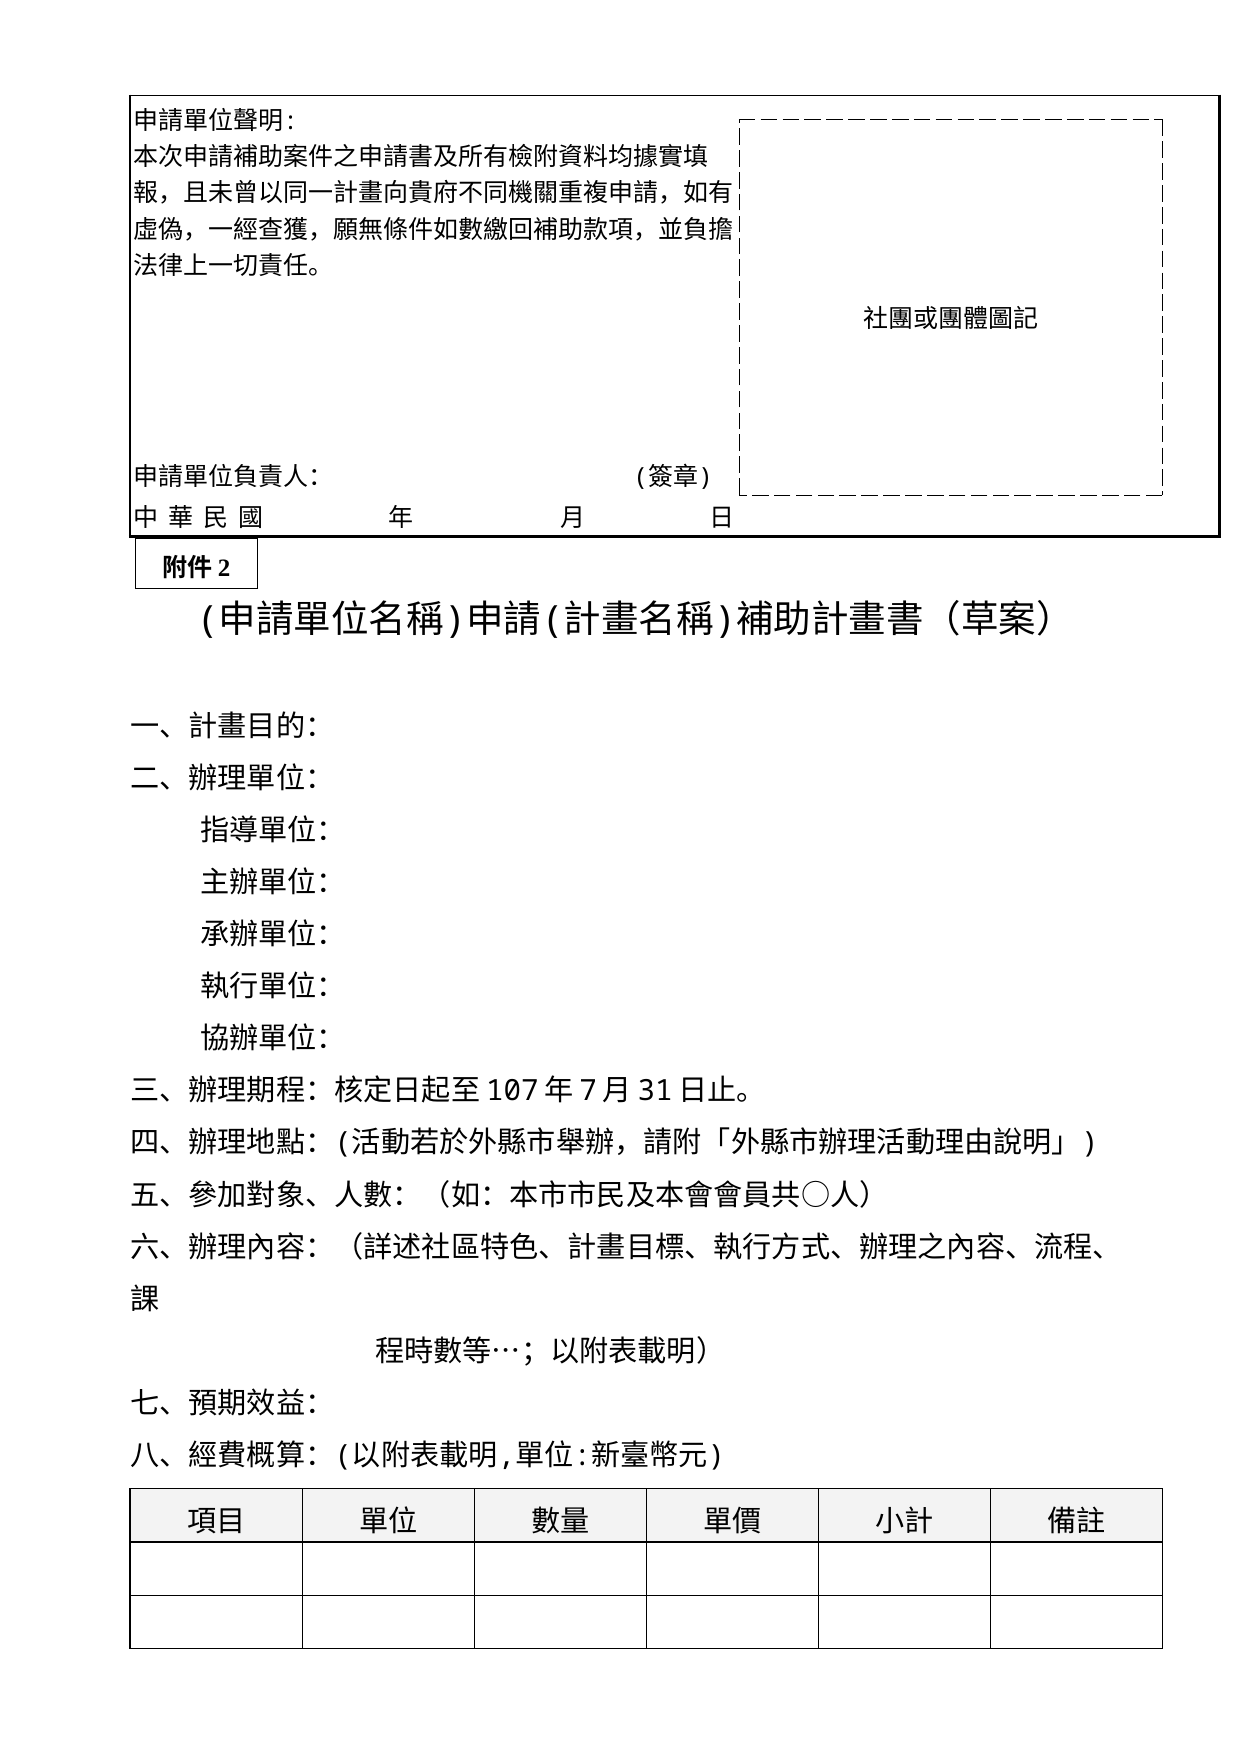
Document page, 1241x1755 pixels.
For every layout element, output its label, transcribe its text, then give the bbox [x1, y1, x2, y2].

table_cell 申請單位聲明: 本次申請補助案件之申請書及所有檢附資料均據實填報，且未曾以同一計畫向貴府不同機關重複申請，如有虛偽，一經查獲，願無條件如數繳回補助款項，並負擔法律上一切責任。 申請單位負責人： (簽章) 中華民國 年 月 日 [131, 96, 1218, 535]
text 附件2 [144, 547, 248, 579]
table_header 項目 [131, 1489, 302, 1541]
text (申請單位名稱)申請(計畫名稱)補助計畫書（草案） [130, 590, 1140, 642]
text 主辦單位： [130, 851, 1140, 903]
table_cell [475, 1596, 646, 1648]
table_header 單價 [647, 1489, 818, 1541]
text 協辦單位： [130, 1007, 1140, 1059]
table_cell [819, 1596, 990, 1648]
table_cell [647, 1543, 818, 1594]
text 四、辦理地點：(活動若於外縣市舉辦，請附「外縣市辦理活動理由說明」) [130, 1111, 1140, 1163]
text 指導單位： [130, 799, 1140, 851]
text 程時數等…；以附表載明） [130, 1319, 1140, 1372]
text 三、辦理期程：核定日起至107年7月31日止。 [130, 1059, 1140, 1111]
text 承辦單位： [130, 903, 1140, 955]
text 一、計畫目的： [130, 694, 1140, 747]
text 六、辦理內容：（詳述社區特色、計畫目標、執行方式、辦理之內容、流程、課 [130, 1215, 1140, 1319]
table_header 數量 [475, 1489, 646, 1541]
table_header 備註 [991, 1489, 1162, 1541]
table_cell [819, 1543, 990, 1594]
table_cell [303, 1596, 474, 1648]
table_cell [991, 1543, 1162, 1594]
table_cell [475, 1543, 646, 1594]
table_cell [131, 1543, 302, 1594]
table_cell [647, 1596, 818, 1648]
table_cell [991, 1596, 1162, 1648]
table_header 小計 [819, 1489, 990, 1541]
text 八、經費概算：(以附表載明,單位:新臺幣元) [130, 1424, 1140, 1476]
text 七、預期效益： [130, 1372, 1140, 1424]
table_cell [303, 1543, 474, 1594]
table_header 單位 [303, 1489, 474, 1541]
text 執行單位： [130, 955, 1140, 1007]
text 五、參加對象、人數：（如：本市市民及本會會員共○人） [130, 1163, 1140, 1215]
text 二、辦理單位： [130, 747, 1140, 799]
table_cell [131, 1596, 302, 1648]
